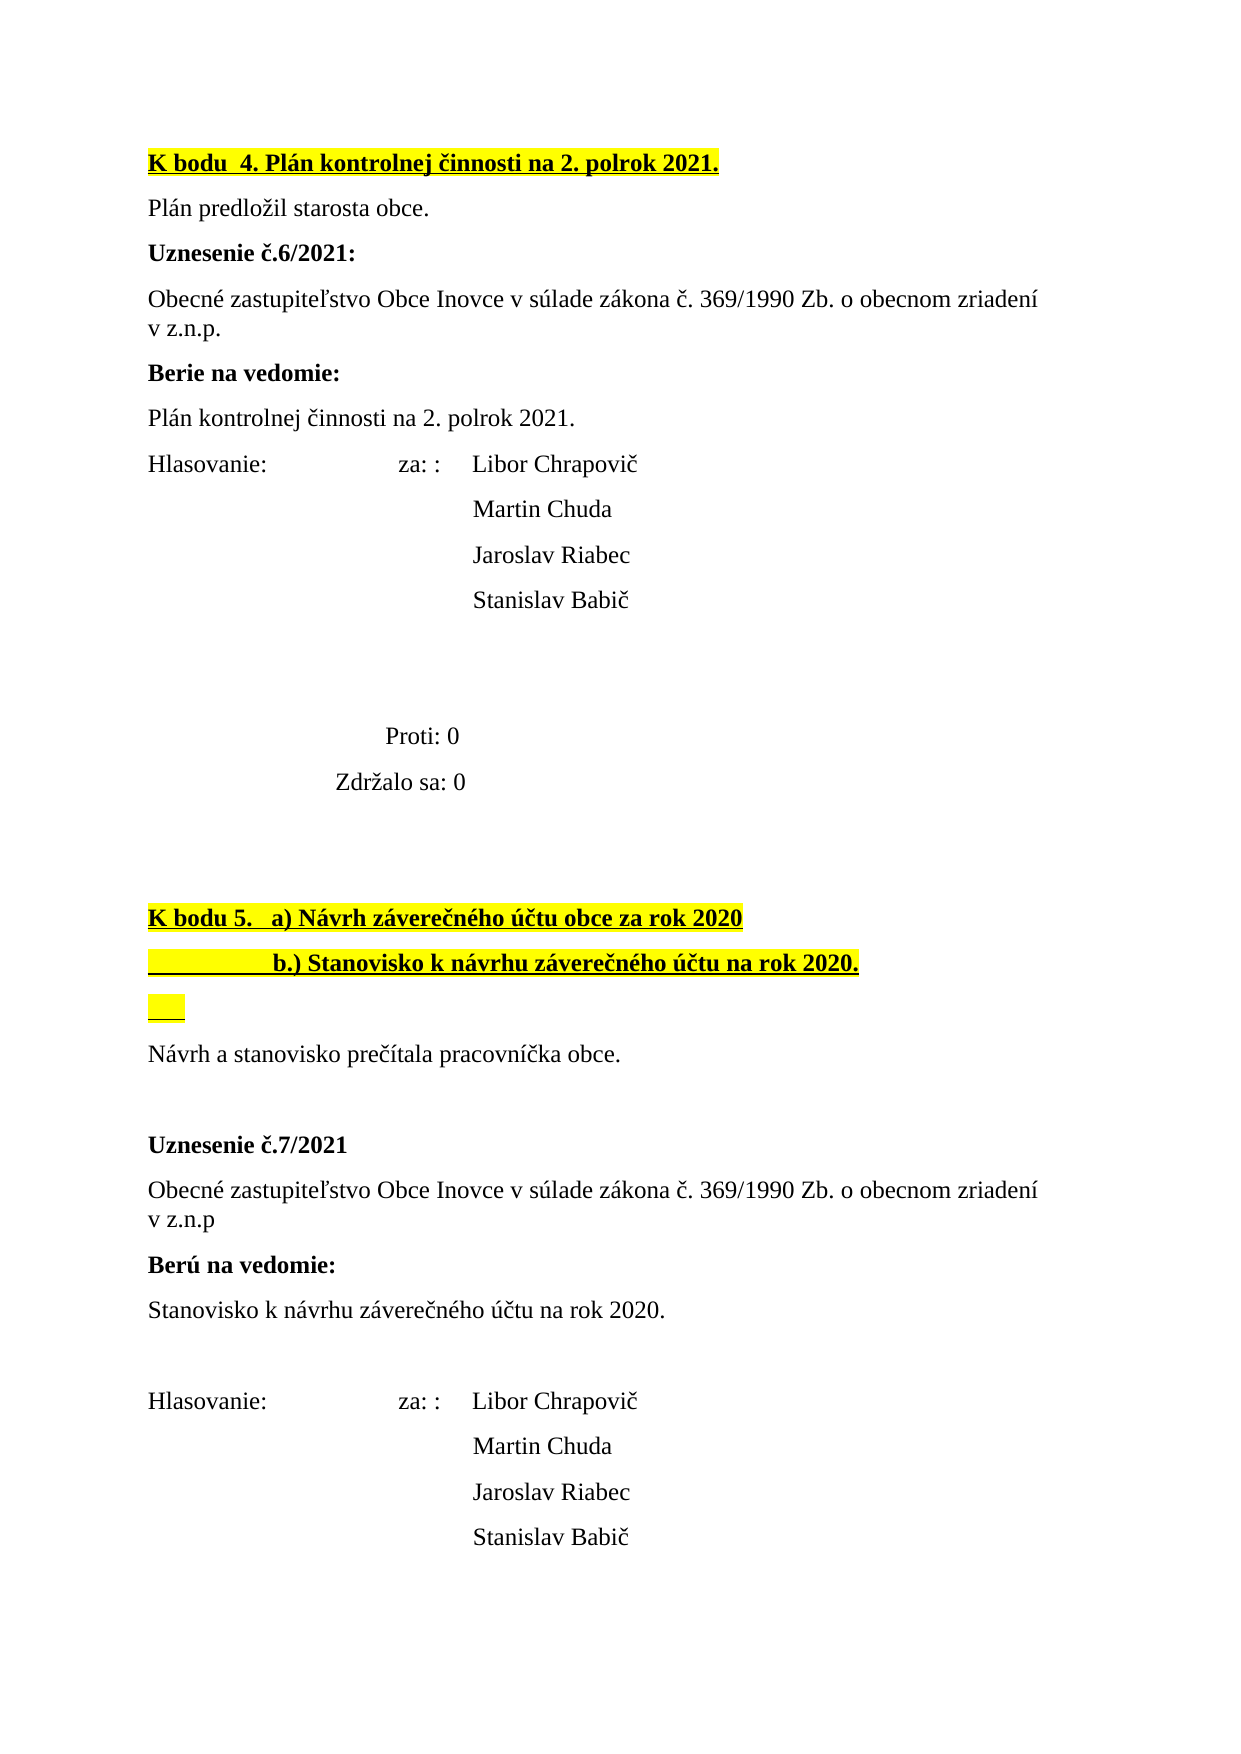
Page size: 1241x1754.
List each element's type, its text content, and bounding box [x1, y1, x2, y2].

text Stanovisko k návrhu záverečného účtu na rok 2020. [148, 1295, 1093, 1324]
text Plán predložil starosta obce. [148, 193, 1093, 222]
text Návrh a stanovisko prečítala pracovníčka obce. [148, 1039, 1093, 1068]
text Uznesenie č.7/2021 [148, 1130, 1093, 1159]
text Hlasovanie: za: : Libor Chrapovič [148, 449, 1093, 478]
text Berie na vedomie: [148, 358, 1093, 387]
text Obecné zastupiteľstvo Obce Inovce v súlade zákona č. 369/1990 Zb. o obecnom zriadení v z.n.p. [148, 284, 1093, 341]
text Uznesenie č.6/2021: [148, 238, 1093, 267]
text Plán kontrolnej činnosti na 2. polrok 2021. [148, 403, 1093, 432]
text Berú na vedomie: [148, 1250, 1093, 1278]
text Jaroslav Riabec [148, 540, 1093, 568]
text Stanislav Babič [148, 1522, 1093, 1551]
text Jaroslav Riabec [148, 1477, 1093, 1506]
text b.) Stanovisko k návrhu záverečného účtu na rok 2020. [148, 948, 1093, 977]
text Hlasovanie: za: : Libor Chrapovič [148, 1386, 1093, 1415]
text Zdržalo sa: 0 [148, 767, 1093, 796]
text Martin Chuda [148, 1431, 1093, 1460]
text K bodu 5. a) Návrh záverečného účtu obce za rok 2020 [148, 903, 1093, 932]
text K bodu 4. Plán kontrolnej činnosti na 2. polrok 2021. [148, 148, 1093, 176]
text Obecné zastupiteľstvo Obce Inovce v súlade zákona č. 369/1990 Zb. o obecnom zriadení v z.n.p [148, 1176, 1093, 1233]
text Stanislav Babič [148, 585, 1093, 614]
text Proti: 0 [148, 721, 1093, 750]
text Martin Chuda [148, 494, 1093, 523]
